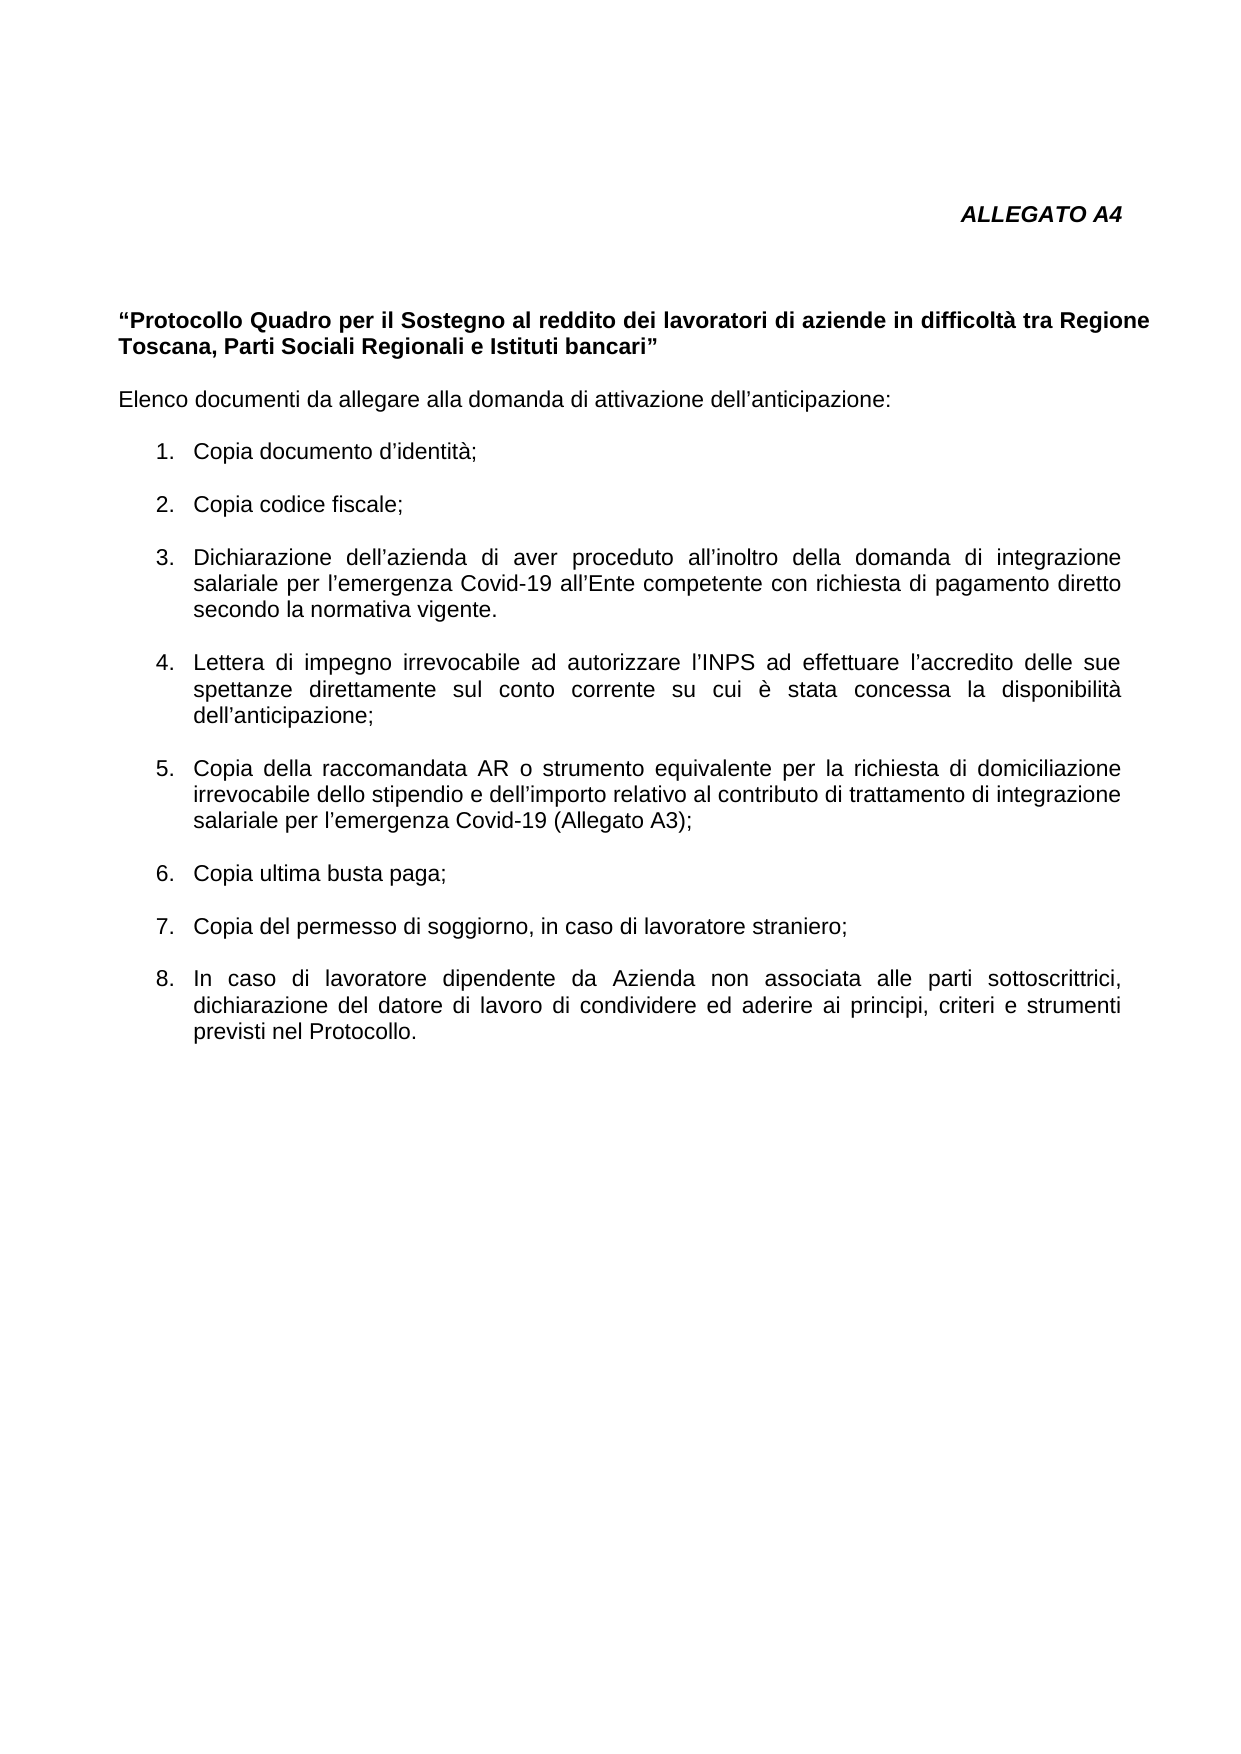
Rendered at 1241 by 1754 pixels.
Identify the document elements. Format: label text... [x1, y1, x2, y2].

list Lettera di impegno irrevocabile ad autorizzare l’INPS ad effettuare l’accredito delle sue spettanze direttamente sul conto corrente su cui è stata concessa la disponibilità dell’anticipazione; [156, 649, 1122, 728]
list Copia del permesso di soggiorno, in caso di lavoratore straniero; [156, 913, 1122, 939]
list Dichiarazione dell’azienda di aver proceduto all’inoltro della domanda di integrazione salariale per l’emergenza Covid-19 all’Ente competente con richiesta di pagamento diretto secondo la normativa vigente. [156, 544, 1122, 623]
list Copia codice fiscale; [156, 491, 1122, 517]
list Copia della raccomandata AR o strumento equivalente per la richiesta di domiciliazione irrevocabile dello stipendio e dell’importo relativo al contributo di trattamento di integrazione salariale per l’emergenza Covid-19 (Allegato A3); [156, 754, 1122, 834]
text Elenco documenti da allegare alla domanda di attivazione dell’anticipazione: [118, 386, 1152, 412]
list Copia ultima busta paga; [156, 860, 1122, 886]
subtitle ALLEGATO A4 [118, 201, 1122, 227]
list Copia documento d’identità; [156, 438, 1122, 465]
list In caso di lavoratore dipendente da Azienda non associata alle parti sottoscrittrici, dichiarazione del datore di lavoro di condividere ed aderire ai principi, criteri e strumenti previsti nel Protocollo. [156, 965, 1122, 1044]
text “Protocollo Quadro per il Sostegno al reddito dei lavoratori di aziende in difficoltà tra Regione Toscana, Parti Sociali Regionali e Istituti bancari” [118, 307, 1152, 359]
